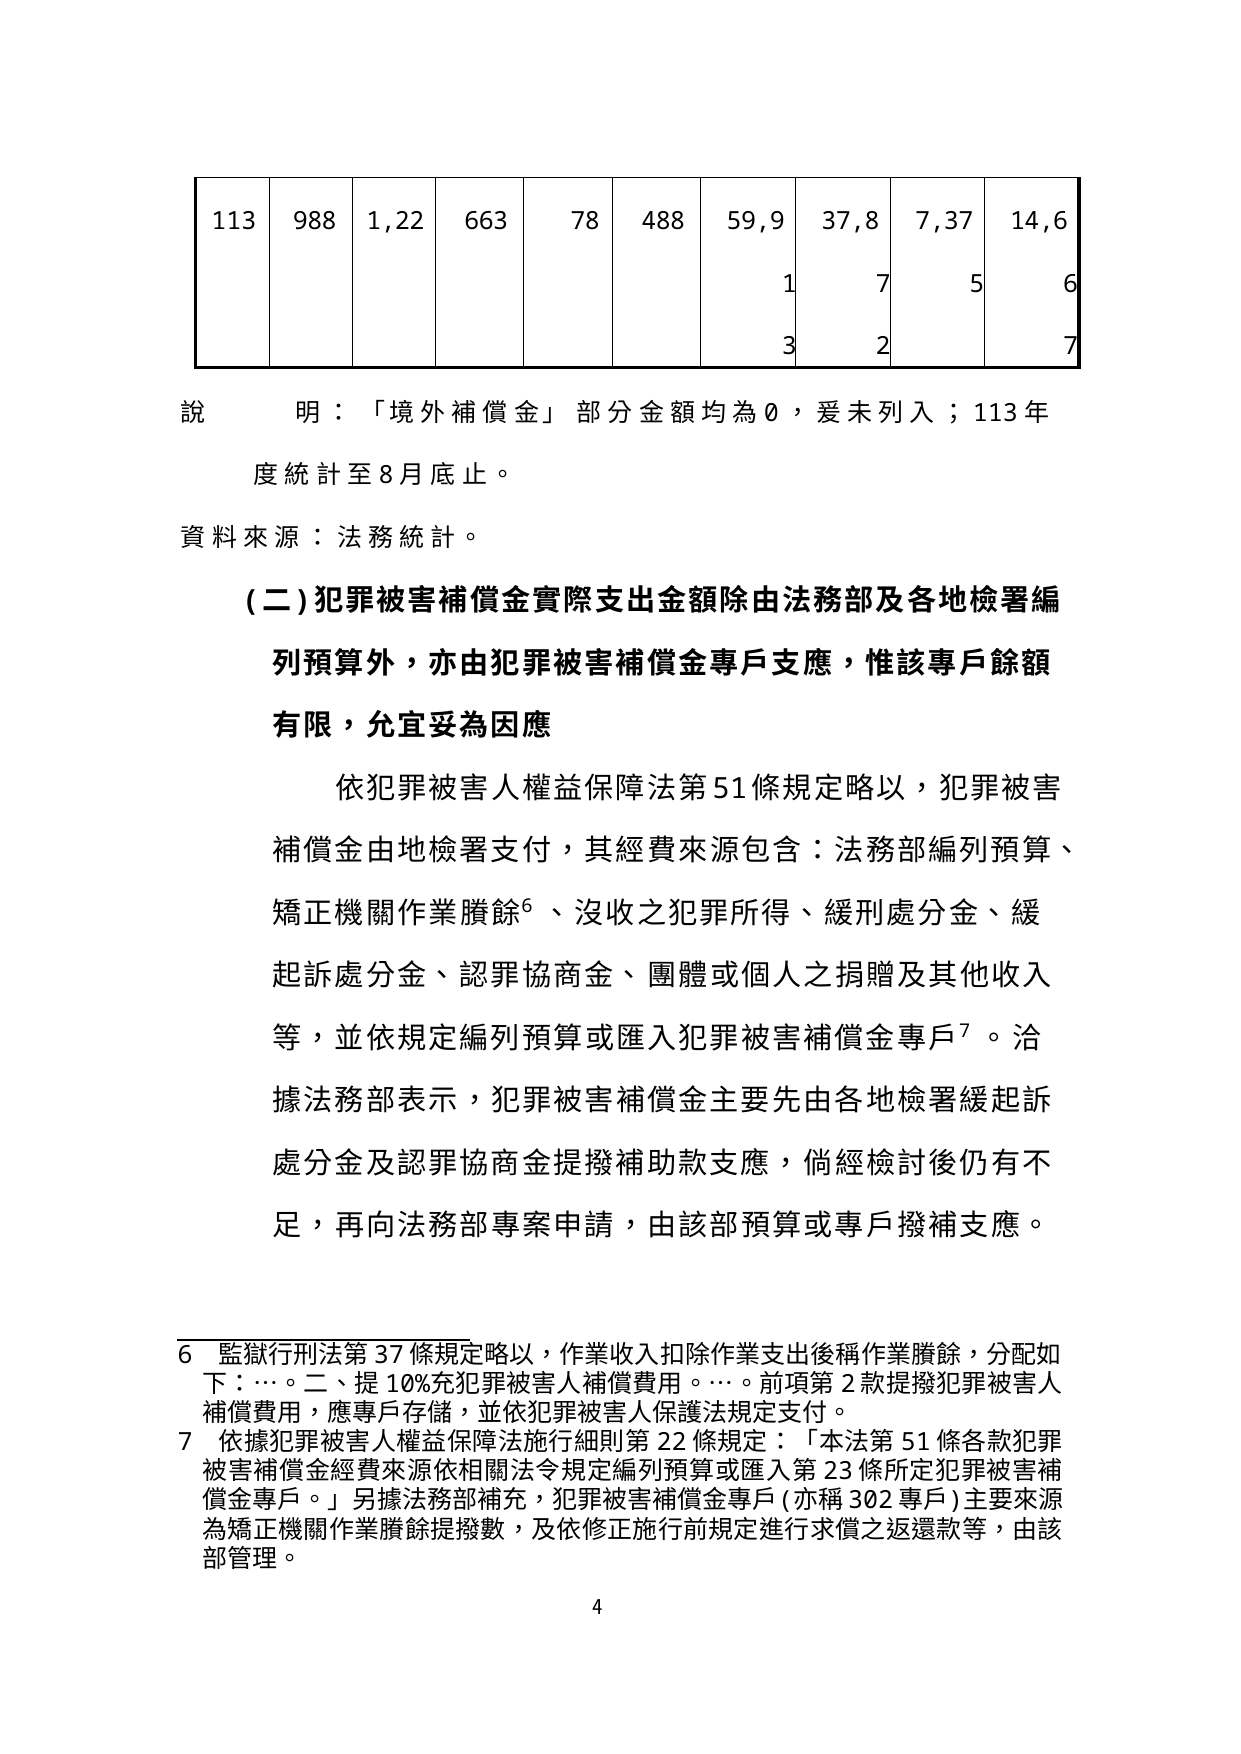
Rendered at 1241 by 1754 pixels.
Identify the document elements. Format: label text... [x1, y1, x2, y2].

table_cell 113 [197, 178, 269, 366]
text 依據犯罪被害人權益保障法施行細則第22條規定：「本法第51條各款犯罪被害補償金經費來源依相關法令規定編列預算或匯入第23條所定犯罪被害補償金專戶。」另據法務部補充，犯罪被害補償金專戶(亦稱302專戶)主要來源為矯正機關作業賸餘提撥數，及依修正施行前規定進行求償之返還款等，由該部管理。 [177, 1427, 1063, 1573]
text (二)犯罪被害補償金實際支出金額除由法務部及各地檢署編列預算外，亦由犯罪被害補償金專戶支應，惟該專戶餘額有限，允宜妥為因應 [236, 556, 1063, 744]
text 監獄行刑法第37條規定略以，作業收入扣除作業支出後稱作業賸餘，分配如下：…。二、提10%充犯罪被害人補償費用。…。前項第2款提撥犯罪被害人補償費用，應專戶存儲，並依犯罪被害人保護法規定支付。 [177, 1340, 1063, 1427]
table_cell 78 [524, 178, 612, 366]
text 資料來源：法務統計。 [177, 494, 1063, 556]
table_cell 59,913 [701, 178, 795, 366]
table_cell 988 [270, 178, 352, 366]
table_cell 1,229 [353, 178, 435, 366]
table_cell 14,667 [985, 178, 1077, 366]
table_cell 663 [436, 178, 523, 366]
table_cell 7,375 [891, 178, 984, 366]
table_cell 488 [613, 178, 700, 366]
table_cell 37,872 [796, 178, 890, 366]
text 依犯罪被害人權益保障法第51條規定略以，犯罪被害補償金由地檢署支付，其經費來源包含：法務部編列預算、矯正機關作業賸餘、沒收之犯罪所得、緩刑處分金、緩起訴處分金、認罪協商金、團體或個人之捐贈及其他收入等，並依規定編列預算或匯入犯罪被害補償金專戶。洽據法務部表示，犯罪被害補償金主要先由各地檢署緩起訴處分金及認罪協商金提撥補助款支應，倘經檢討後仍有不足，再向法務部專案申請，由該部預算或專戶撥補支應。 [266, 744, 1063, 1244]
text 說 明：「境外補償金」部分金額均為0，爰未列入；113年度統計至8月底止。 [177, 369, 1063, 494]
